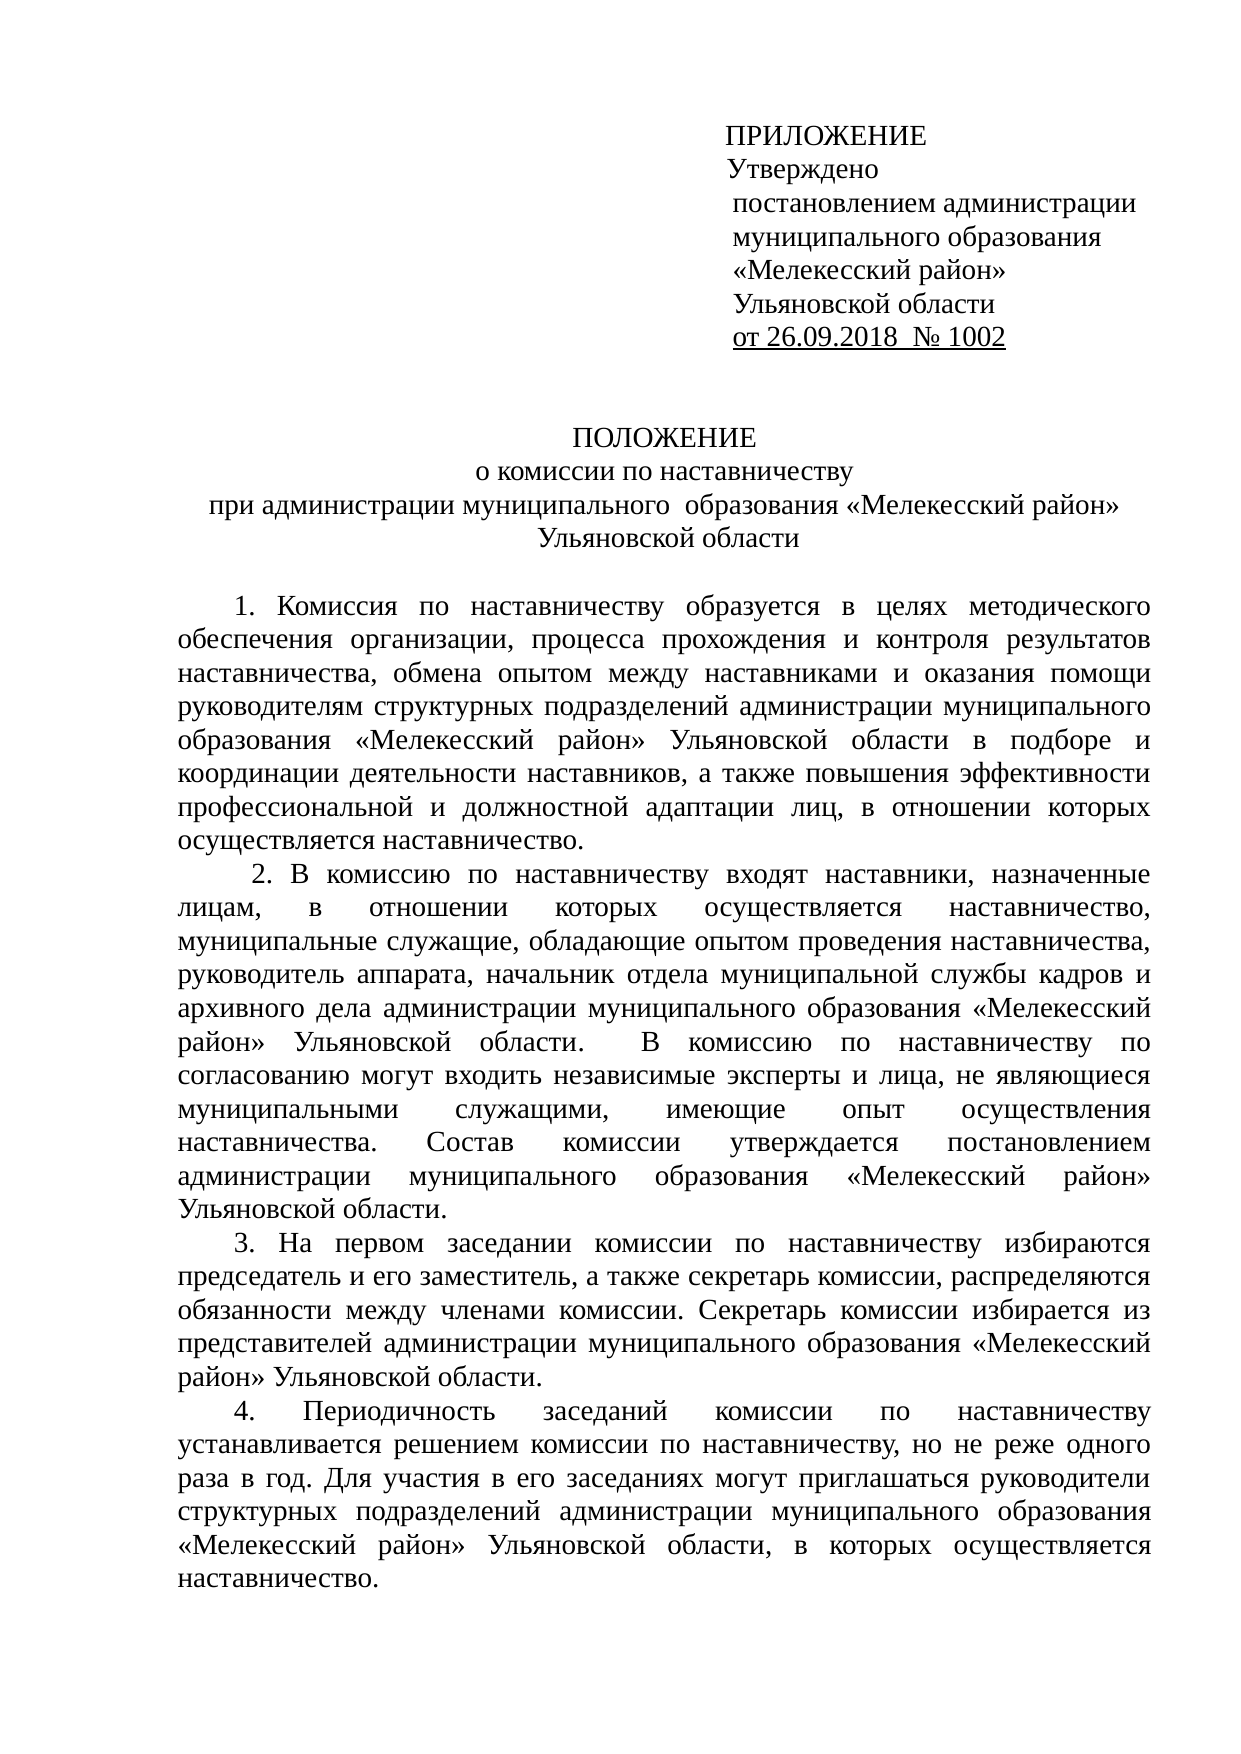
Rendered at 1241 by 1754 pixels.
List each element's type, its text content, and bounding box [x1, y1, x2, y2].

text о комиссии по наставничеству [177, 453, 1152, 487]
text «Мелекесский район» [177, 252, 1152, 286]
text при администрации муниципального образования «Мелекесский район» [177, 487, 1152, 521]
text Ульяновской области [177, 286, 1152, 319]
text ПРИЛОЖЕНИЕ [177, 118, 1152, 152]
text постановлением администрации [177, 185, 1152, 219]
text 4. Периодичность заседаний комиссии по наставничеству устанавливается решением комиссии по наставничеству, но не реже одного раза в год. Для участия в его заседаниях могут приглашаться руководители структурных подразделений администрации муниципального образования «Мелекесский район» Ульяновской области, в которых осуществляется наставничество. [177, 1393, 1152, 1594]
text 2. В комиссию по наставничеству входят наставники, назначенные лицам, в отношении которых осуществляется наставничество, муниципальные служащие, обладающие опытом проведения наставничества, руководитель аппарата, начальник отдела муниципальной службы кадров и архивного дела администрации муниципального образования «Мелекесский район» Ульяновской области. В комиссию по наставничеству по согласованию могут входить независимые эксперты и лица, не являющиеся муниципальными служащими, имеющие опыт осуществления наставничества. Состав комиссии утверждается постановлением администрации муниципального образования «Мелекесский район» Ульяновской области. [177, 856, 1152, 1225]
text муниципального образования [177, 219, 1152, 252]
text Ульяновской области [177, 521, 1152, 554]
text 3. На первом заседании комиссии по наставничеству избираются председатель и его заместитель, а также секретарь комиссии, распределяются обязанности между членами комиссии. Секретарь комиссии избирается из представителей администрации муниципального образования «Мелекесский район» Ульяновской области. [177, 1225, 1152, 1393]
text Утверждено [177, 152, 1152, 185]
text от 26.09.2018 № 1002 [177, 319, 1152, 353]
text 1. Комиссия по наставничеству образуется в целях методического обеспечения организации, процесса прохождения и контроля результатов наставничества, обмена опытом между наставниками и оказания помощи руководителям структурных подразделений администрации муниципального образования «Мелекесский район» Ульяновской области в подборе и координации деятельности наставников, а также повышения эффективности профессиональной и должностной адаптации лиц, в отношении которых осуществляется наставничество. [177, 588, 1152, 856]
text ПОЛОЖЕНИЕ [177, 420, 1152, 453]
